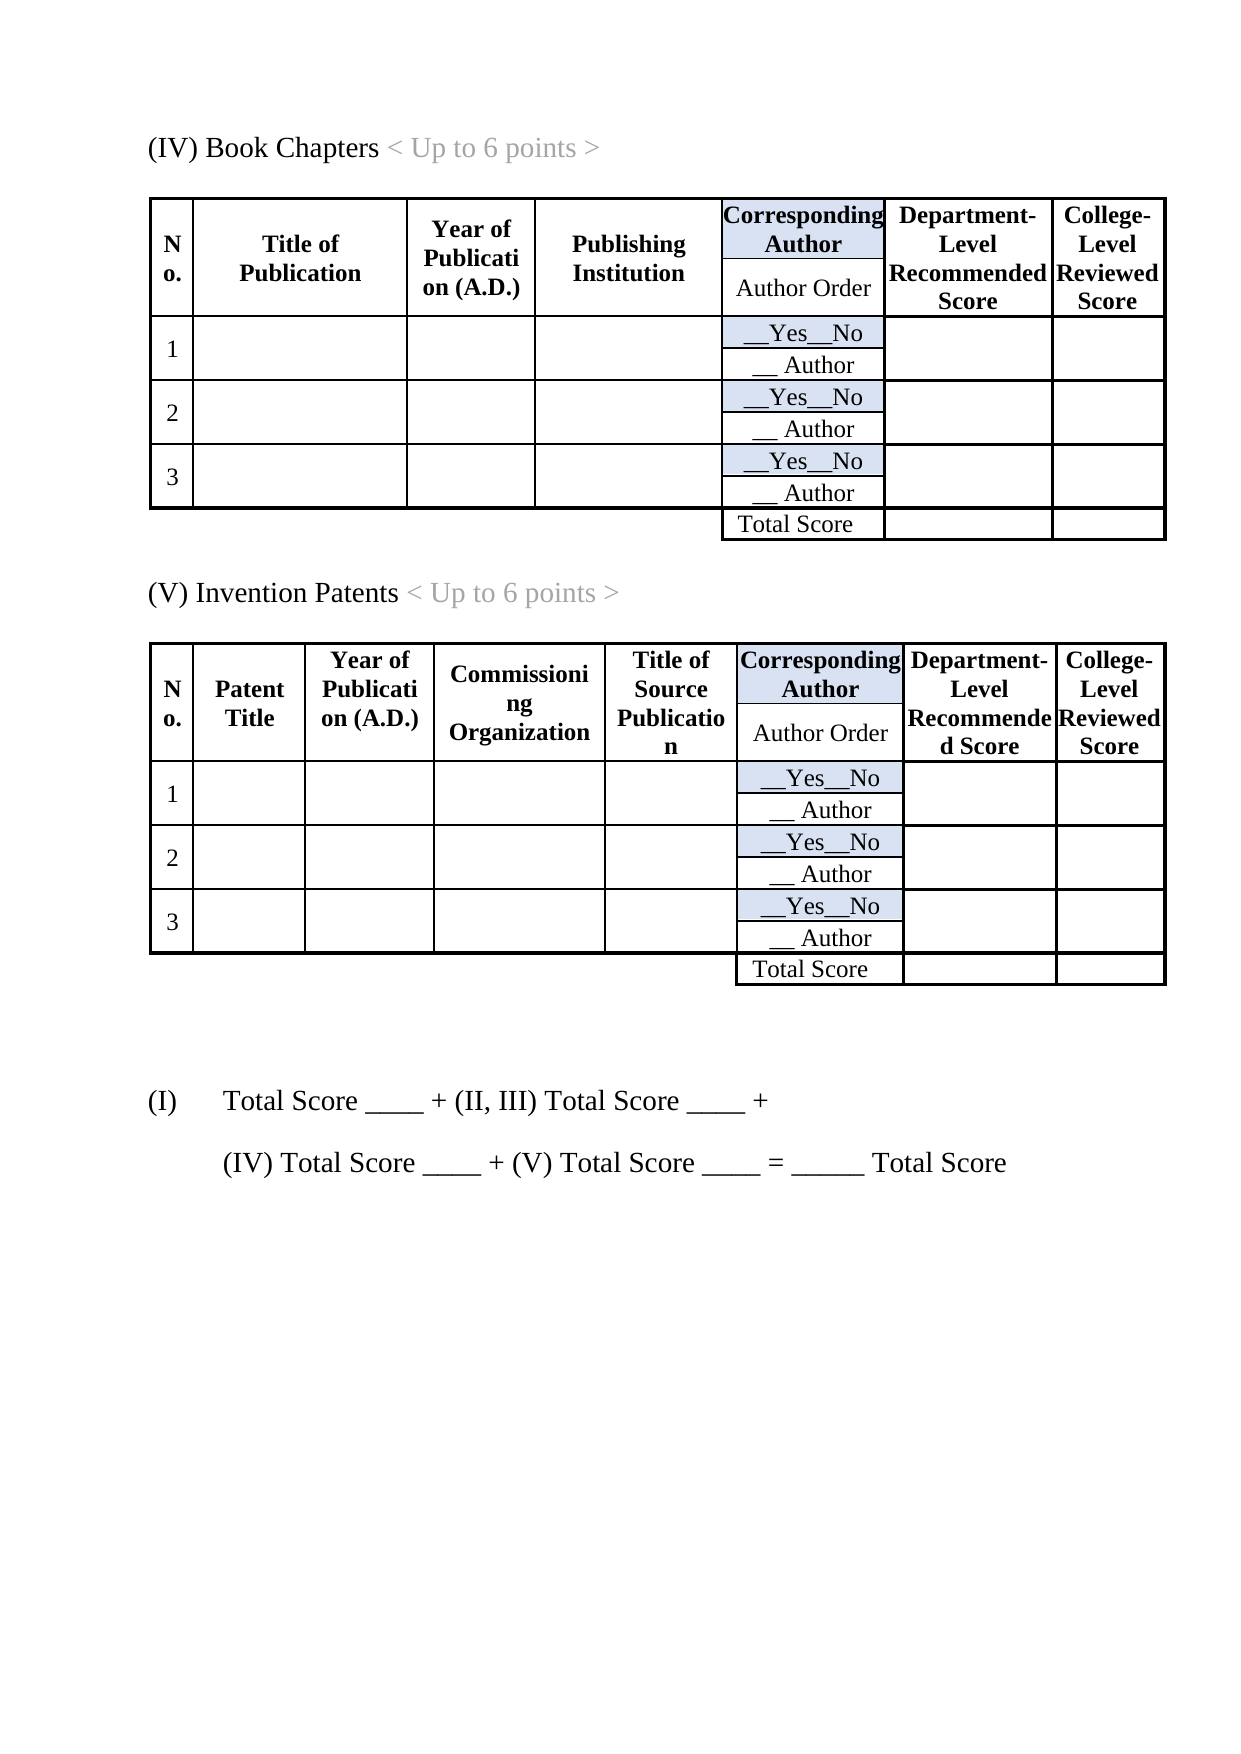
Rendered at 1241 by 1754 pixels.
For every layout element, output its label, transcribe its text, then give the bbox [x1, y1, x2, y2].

table_cell [408, 317, 534, 379]
table_cell [905, 763, 1055, 824]
table_cell 3 [152, 445, 192, 506]
table_header Year of Publication (A.D.) [408, 200, 534, 315]
text (IV) Book Chapters < Up to 6 points > [148, 130, 1092, 163]
table_cell 2 [152, 381, 192, 443]
text (IV) Total Score ____ + (V) Total Score ____ = _____ Total Score [223, 1145, 1092, 1179]
table_cell [194, 317, 406, 379]
table_cell [434, 955, 604, 983]
table_header Patent Title [194, 645, 304, 760]
table_cell [905, 955, 1055, 983]
table_header Commissioning Organization [435, 645, 604, 760]
table_cell [1054, 510, 1163, 538]
table_cell [886, 446, 1051, 506]
table_cell 1 [152, 762, 192, 824]
table_cell [606, 826, 736, 888]
table_cell [1054, 318, 1163, 379]
table_cell [905, 827, 1055, 888]
table_cell [194, 762, 304, 824]
table_cell [605, 955, 735, 983]
table_cell [1054, 446, 1163, 506]
table_cell [194, 826, 304, 888]
table_cell [1058, 827, 1163, 888]
table_header Corresponding Author [738, 645, 902, 703]
table_cell [1058, 891, 1163, 951]
table_header No. [152, 645, 192, 760]
table_header Publishing Institution [536, 200, 721, 315]
table_cell __ Author [723, 349, 883, 379]
table_cell __ Author [738, 858, 902, 888]
table_cell [1058, 955, 1163, 983]
table_cell __Yes__No [738, 826, 902, 856]
table_cell [151, 510, 193, 538]
table_header Year of Publication (A.D.) [306, 645, 433, 760]
table_cell __ Author [723, 413, 883, 443]
table_cell [305, 955, 433, 983]
table_cell [886, 510, 1051, 538]
table_cell [306, 826, 433, 888]
table_header No. [152, 200, 192, 315]
table_cell Author Order [738, 704, 902, 760]
table_cell [606, 762, 736, 824]
table_cell [151, 955, 193, 983]
table_cell [194, 890, 304, 951]
list Total Score ____ + (II, III) Total Score ____ + [148, 1083, 1092, 1116]
table_cell [193, 955, 305, 983]
table_cell [306, 762, 433, 824]
table_cell [435, 826, 604, 888]
table_cell [407, 510, 535, 538]
table_cell Total Score [738, 955, 902, 983]
table_cell [886, 318, 1051, 379]
table_cell [194, 445, 406, 506]
table_cell __Yes__No [723, 445, 883, 474]
table_header Corresponding Author [723, 200, 883, 258]
table_cell [606, 890, 736, 951]
table_cell [536, 445, 721, 506]
table_header Title of Publication [194, 200, 406, 315]
table_cell [1054, 382, 1163, 443]
table_header Department-Level Recommended Score [905, 645, 1055, 760]
table_cell [905, 891, 1055, 951]
table_cell 3 [152, 890, 192, 951]
table_cell __ Author [723, 477, 883, 506]
table_cell [193, 510, 407, 538]
table_cell [886, 382, 1051, 443]
table_cell [535, 510, 721, 538]
table_cell 1 [152, 317, 192, 379]
table_cell __ Author [738, 794, 902, 824]
text (V) Invention Patents < Up to 6 points > [148, 575, 1092, 608]
table_cell [536, 317, 721, 379]
table_cell Total Score [724, 510, 883, 538]
table_cell Author Order [723, 259, 883, 315]
table_cell [435, 762, 604, 824]
table_header Title of Source Publication [606, 645, 736, 760]
table_cell __ Author [738, 922, 902, 951]
table_cell __Yes__No [738, 762, 902, 792]
table_cell __Yes__No [723, 317, 883, 347]
table_cell [306, 890, 433, 951]
table_header College-Level Reviewed Score [1054, 200, 1163, 315]
table_cell [408, 445, 534, 506]
table_header Department-Level Recommended Score [886, 200, 1051, 315]
table_cell [408, 381, 534, 443]
table_cell [194, 381, 406, 443]
table_cell __Yes__No [738, 890, 902, 919]
table_cell 2 [152, 826, 192, 888]
table_header College-Level Reviewed Score [1058, 645, 1163, 760]
table_cell [435, 890, 604, 951]
table_cell __Yes__No [723, 381, 883, 411]
table_cell [536, 381, 721, 443]
table_cell [1058, 763, 1163, 824]
